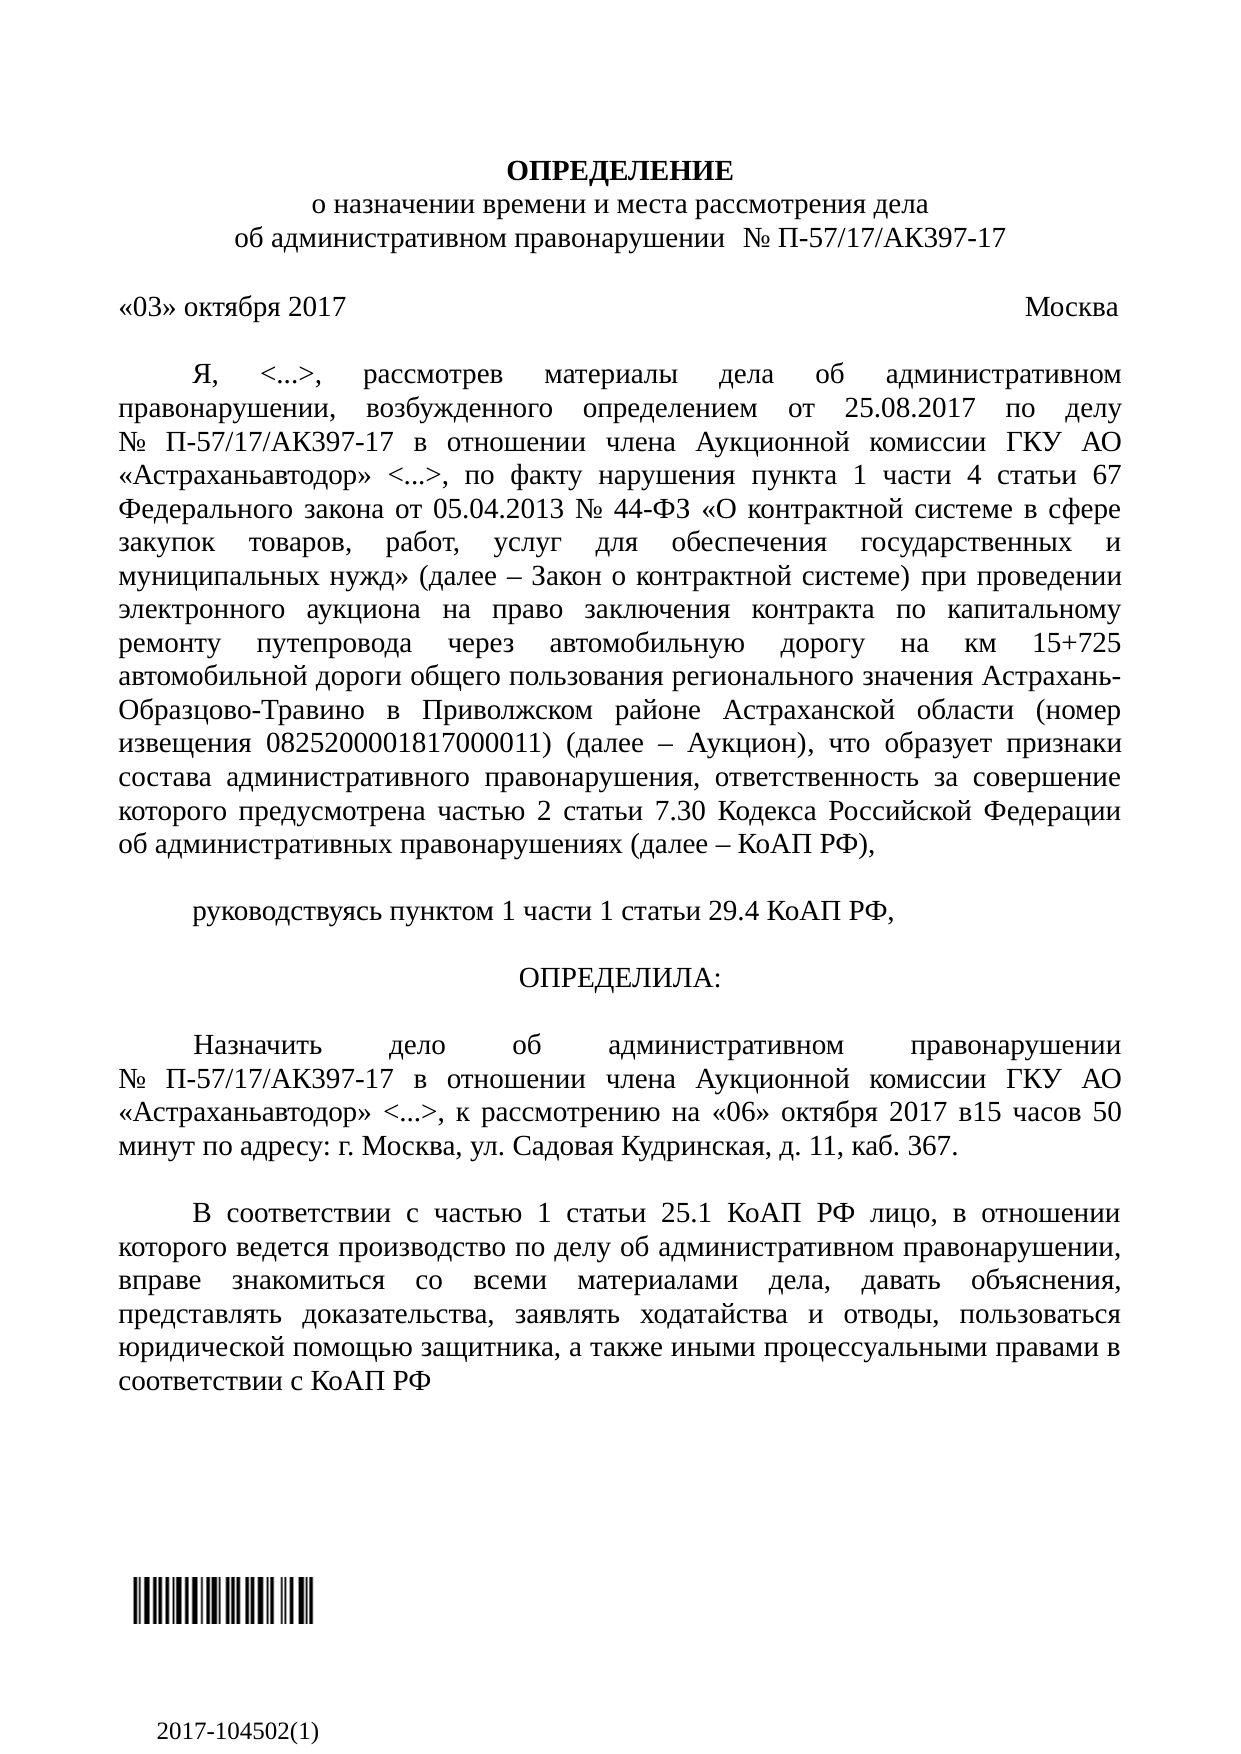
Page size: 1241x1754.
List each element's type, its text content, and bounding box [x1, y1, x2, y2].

subtitle ОПРЕДЕЛЕНИЕ [118, 153, 1122, 186]
text Назначить дело об административном правонарушении № П-57/17/АК397-17 в отношении члена Аукционной комиссии ГКУ АО «Астраханьавтодор» <...>, к рассмотрению на «06» октября 2017 в15 часов 50 минут по адресу: г. Москва, ул. Садовая Кудринская, д. 11, каб. 367. [118, 1027, 1122, 1162]
text о назначении времени и места рассмотрения дела [118, 186, 1122, 220]
text ОПРЕДЕЛИЛА: [118, 960, 1122, 994]
text В соответствии с частью 1 статьи 25.1 КоАП РФ лицо, в отношении которого ведется производство по делу об административном правонарушении, вправе знакомиться со всеми материалами дела, давать объяснения, представлять доказательства, заявлять ходатайства и отводы, пользоваться юридической помощью защитника, а также иными процессуальными правами в соответствии с КоАП РФ [118, 1195, 1122, 1396]
text «03» октября 2017 Москва [118, 289, 1122, 323]
text об административном правонарушении № П-57/17/АК397-17 [118, 220, 1122, 256]
text руководствуясь пунктом 1 части 1 статьи 29.4 КоАП РФ, [118, 893, 1122, 927]
picture [118, 1577, 331, 1624]
text Я, <...>, рассмотрев материалы дела об административном правонарушении, возбужденного определением от 25.08.2017 по делу № П-57/17/АК397-17 в отношении члена Аукционной комиссии ГКУ АО «Астраханьавтодор» <...>, по факту нарушения пункта 1 части 4 статьи 67 Федерального закона от 05.04.2013 № 44-ФЗ «О контрактной системе в сфере закупок товаров, работ, услуг для обеспечения государственных и муниципальных нужд» (далее – Закон о контрактной системе) при проведении электронного аукциона на право заключения контракта по капитальному ремонту путепровода через автомобильную дорогу на км 15+725 автомобильной дороги общего пользования регионального значения Астрахань-Образцово-Травино в Приволжском районе Астраханской области (номер извещения 0825200001817000011) (далее – Аукцион), что образует признаки состава административного правонарушения, ответственность за совершение которого предусмотрена частью 2 статьи 7.30 Кодекса Российской Федерации об административных правонарушениях (далее – КоАП РФ), [118, 357, 1122, 860]
